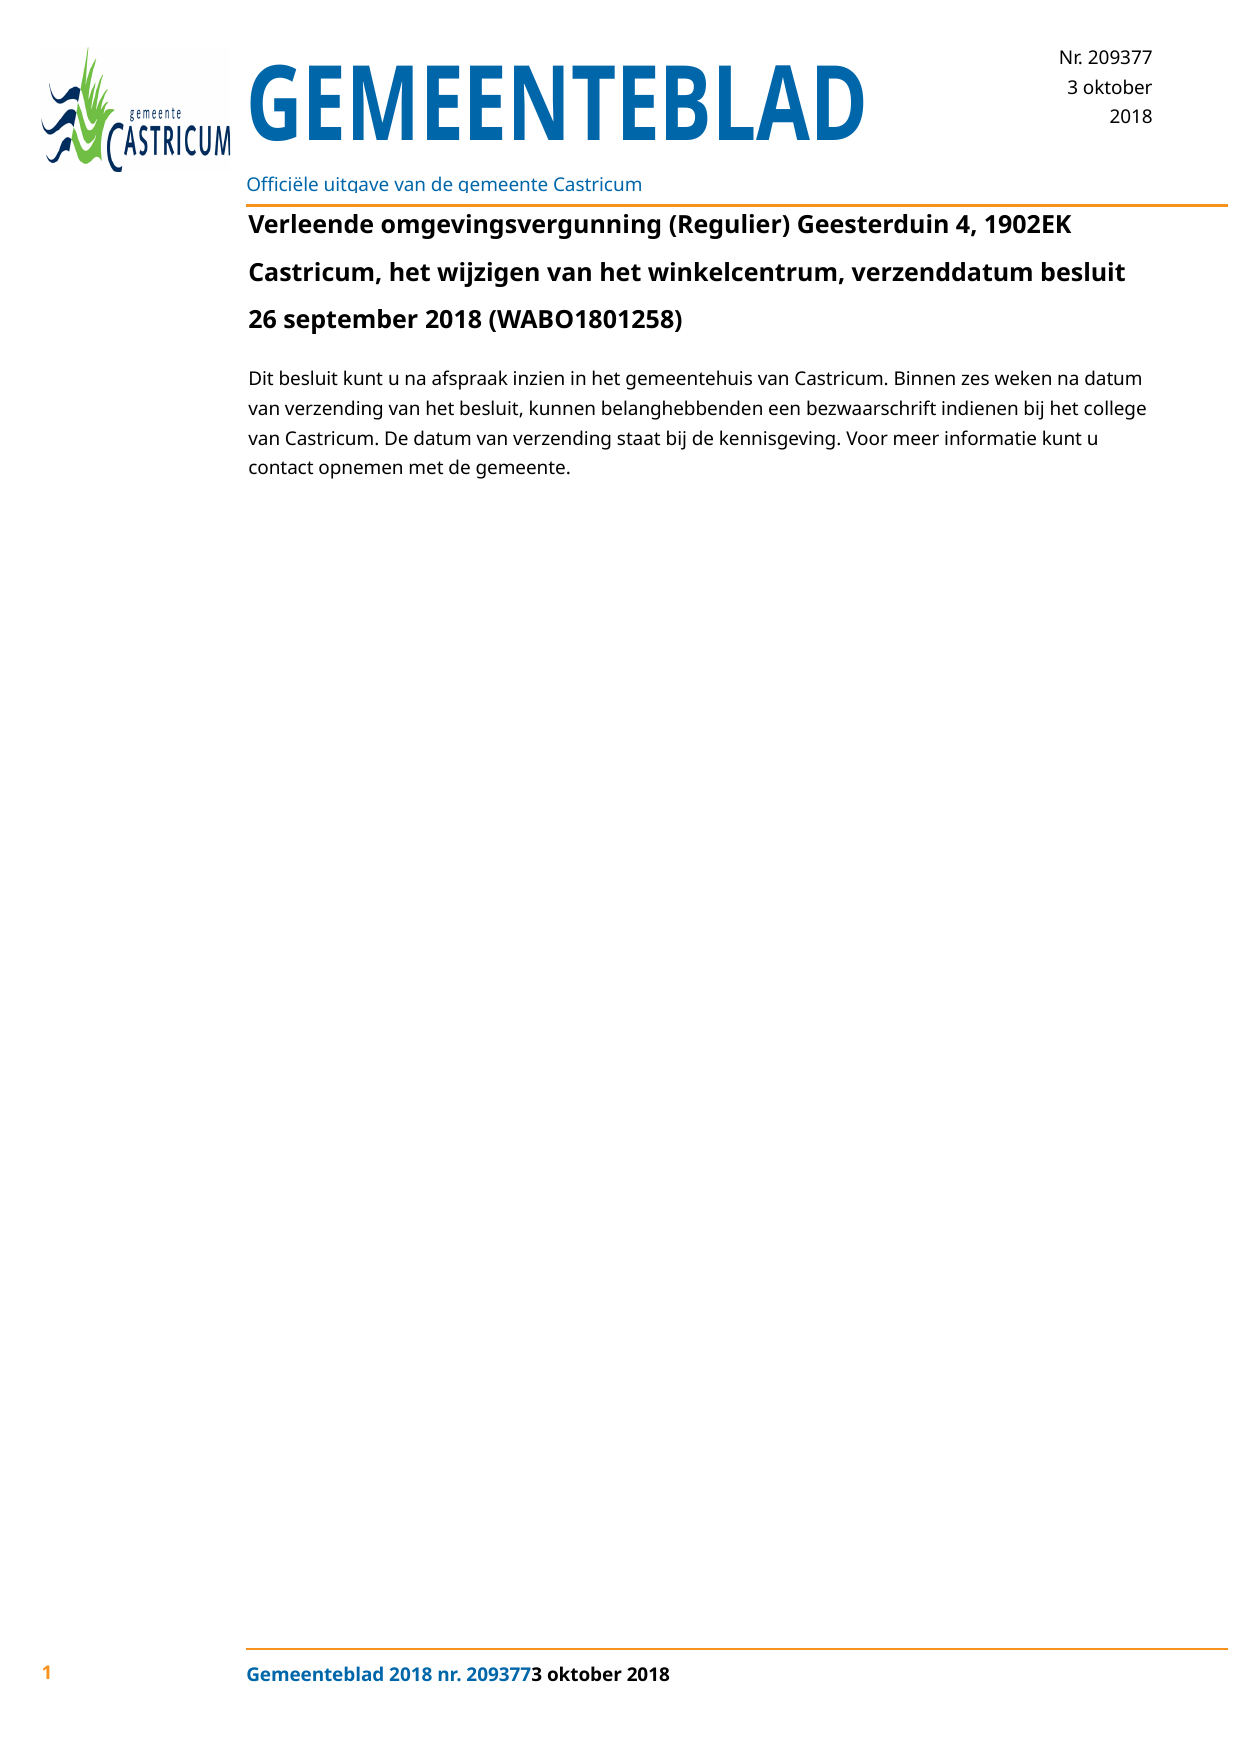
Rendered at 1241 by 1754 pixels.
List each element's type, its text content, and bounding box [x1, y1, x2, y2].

text Verleende omgevingsvergunning (Regulier) Geesterduin 4, 1902EK Castricum, het wijzigen van het winkelcentrum, verzenddatum besluit 26 september 2018 (WABO1801258) [248, 207, 1152, 336]
picture [41, 47, 231, 172]
text Dit besluit kunt u na afspraak inzien in het gemeentehuis van Castricum. Binnen zes weken na datum van verzending van het besluit, kunnen belanghebbenden een bezwaarschrift indienen bij het college van Castricum. De datum van verzending staat bij de kennisgeving. Voor meer informatie kunt u contact opnemen met de gemeente. [248, 366, 1152, 480]
